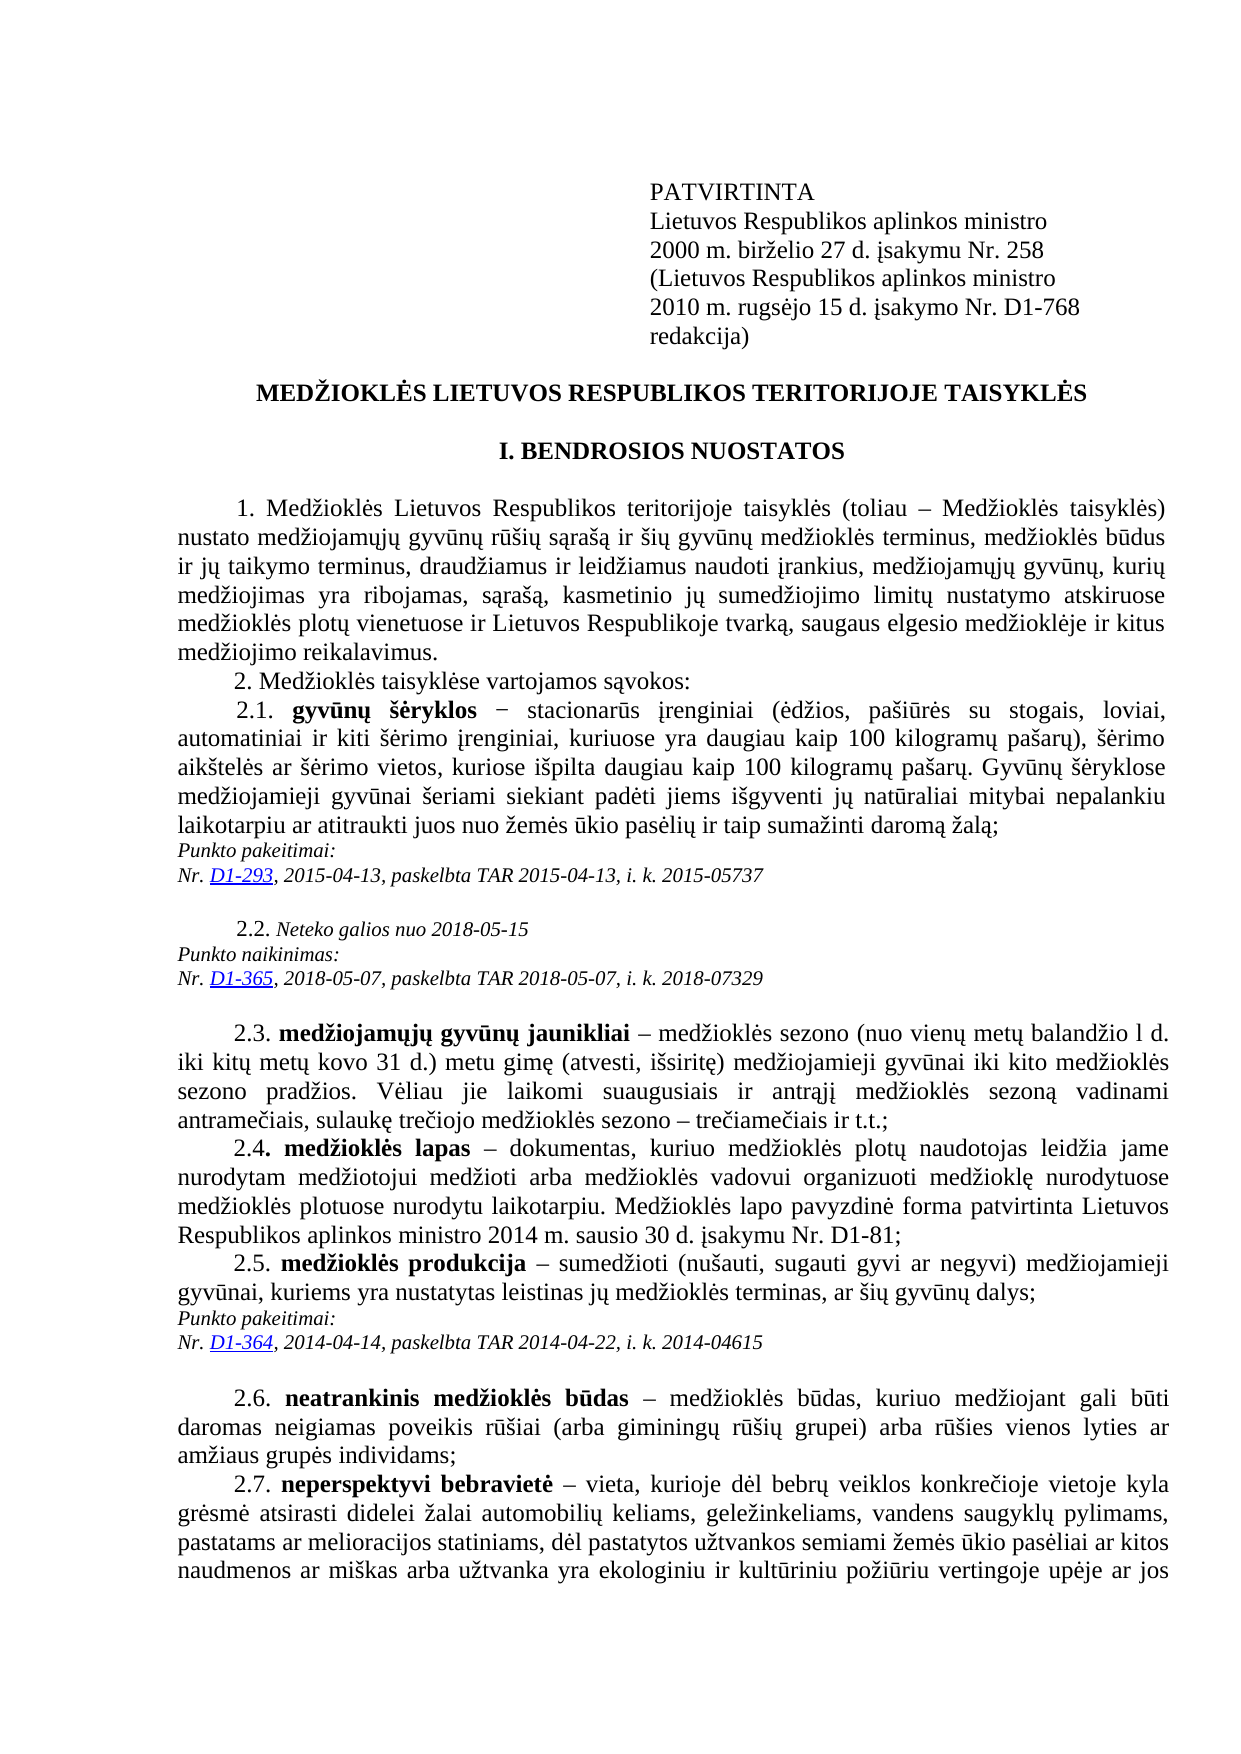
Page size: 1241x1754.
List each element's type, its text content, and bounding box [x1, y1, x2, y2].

text 2.7. neperspektyvi bebravietė – vieta, kurioje dėl bebrų veiklos konkrečioje vietoje kyla grėsmė atsirasti didelei žalai automobilių keliams, geležinkeliams, vandens saugyklų pylimams, pastatams ar melioracijos statiniams, dėl pastatytos užtvankos semiami žemės ūkio pasėliai ar kitos naudmenos ar miškas arba užtvanka yra ekologiniu ir kultūriniu požiūriu vertingoje upėje ar jos [177, 1469, 1170, 1584]
text Nr. D1-365, 2018-05-07, paskelbta TAR 2018-05-07, i. k. 2018-07329 [177, 966, 1166, 990]
text I. BENDROSIOS NUOSTATOS [177, 436, 1166, 465]
text (Lietuvos Respublikos aplinkos ministro [649, 263, 1166, 292]
text 2.3. medžiojamųjų gyvūnų jaunikliai – medžioklės sezono (nuo vienų metų balandžio l d. iki kitų metų kovo 31 d.) metu gimę (atvesti, išsiritę) medžiojamieji gyvūnai iki kito medžioklės sezono pradžios. Vėliau jie laikomi suaugusiais ir antrąjį medžioklės sezoną vadinami antramečiais, sulaukę trečiojo medžioklės sezono – trečiamečiais ir t.t.; [177, 1018, 1170, 1133]
text Nr. D1-364, 2014-04-14, paskelbta TAR 2014-04-22, i. k. 2014-04615 [177, 1330, 1166, 1354]
text Nr. D1-293, 2015-04-13, paskelbta TAR 2015-04-13, i. k. 2015-05737 [177, 862, 1166, 887]
text Punkto pakeitimai: [177, 838, 1166, 862]
text Lietuvos Respublikos aplinkos ministro [649, 206, 1166, 235]
text 2.4. medžioklės lapas – dokumentas, kuriuo medžioklės plotų naudotojas leidžia jame nurodytam medžiotojui medžioti arba medžioklės vadovui organizuoti medžioklę nurodytuose medžioklės plotuose nurodytu laikotarpiu. Medžioklės lapo pavyzdinė forma patvirtinta Lietuvos Respublikos aplinkos ministro 2014 m. sausio 30 d. įsakymu Nr. D1-81; [177, 1133, 1170, 1248]
text PATVIRTINTA [649, 177, 1166, 206]
text 2.5. medžioklės produkcija – sumedžioti (nušauti, sugauti gyvi ar negyvi) medžiojamieji gyvūnai, kuriems yra nustatytas leistinas jų medžioklės terminas, ar šių gyvūnų dalys; [177, 1248, 1170, 1306]
text 2. Medžioklės taisyklėse vartojamos sąvokos: [177, 666, 1166, 695]
text 2.2. Neteko galios nuo 2018-05-15 [177, 915, 1166, 942]
text 1. Medžioklės Lietuvos Respublikos teritorijoje taisyklės (toliau – Medžioklės taisyklės) nustato medžiojamųjų gyvūnų rūšių sąrašą ir šių gyvūnų medžioklės terminus, medžioklės būdus ir jų taikymo terminus, draudžiamus ir leidžiamus naudoti įrankius, medžiojamųjų gyvūnų, kurių medžiojimas yra ribojamas, sąrašą, kasmetinio jų sumedžiojimo limitų nustatymo atskiruose medžioklės plotų vienetuose ir Lietuvos Respublikoje tvarką, saugaus elgesio medžioklėje ir kitus medžiojimo reikalavimus. [177, 493, 1166, 666]
text 2000 m. birželio 27 d. įsakymu Nr. 258 [649, 235, 1166, 263]
text MEDŽIOKLĖS LIETUVOS RESPUBLIKOS TERITORIJOJE TAISYKLĖS [177, 378, 1166, 407]
text 2010 m. rugsėjo 15 d. įsakymo Nr. D1-768 redakcija) [649, 292, 1166, 350]
text Punkto pakeitimai: [177, 1306, 1166, 1330]
text 2.6. neatrankinis medžioklės būdas – medžioklės būdas, kuriuo medžiojant gali būti daromas neigiamas poveikis rūšiai (arba giminingų rūšių grupei) arba rūšies vienos lyties ar amžiaus grupės individams; [177, 1383, 1170, 1469]
text 2.1. gyvūnų šėryklos − stacionarūs įrenginiai (ėdžios, pašiūrės su stogais, loviai, automatiniai ir kiti šėrimo įrenginiai, kuriuose yra daugiau kaip 100 kilogramų pašarų), šėrimo aikštelės ar šėrimo vietos, kuriose išpilta daugiau kaip 100 kilogramų pašarų. Gyvūnų šėryklose medžiojamieji gyvūnai šeriami siekiant padėti jiems išgyventi jų natūraliai mitybai nepalankiu laikotarpiu ar atitraukti juos nuo žemės ūkio pasėlių ir taip sumažinti daromą žalą; [177, 695, 1166, 838]
text Punkto naikinimas: [177, 942, 1166, 966]
